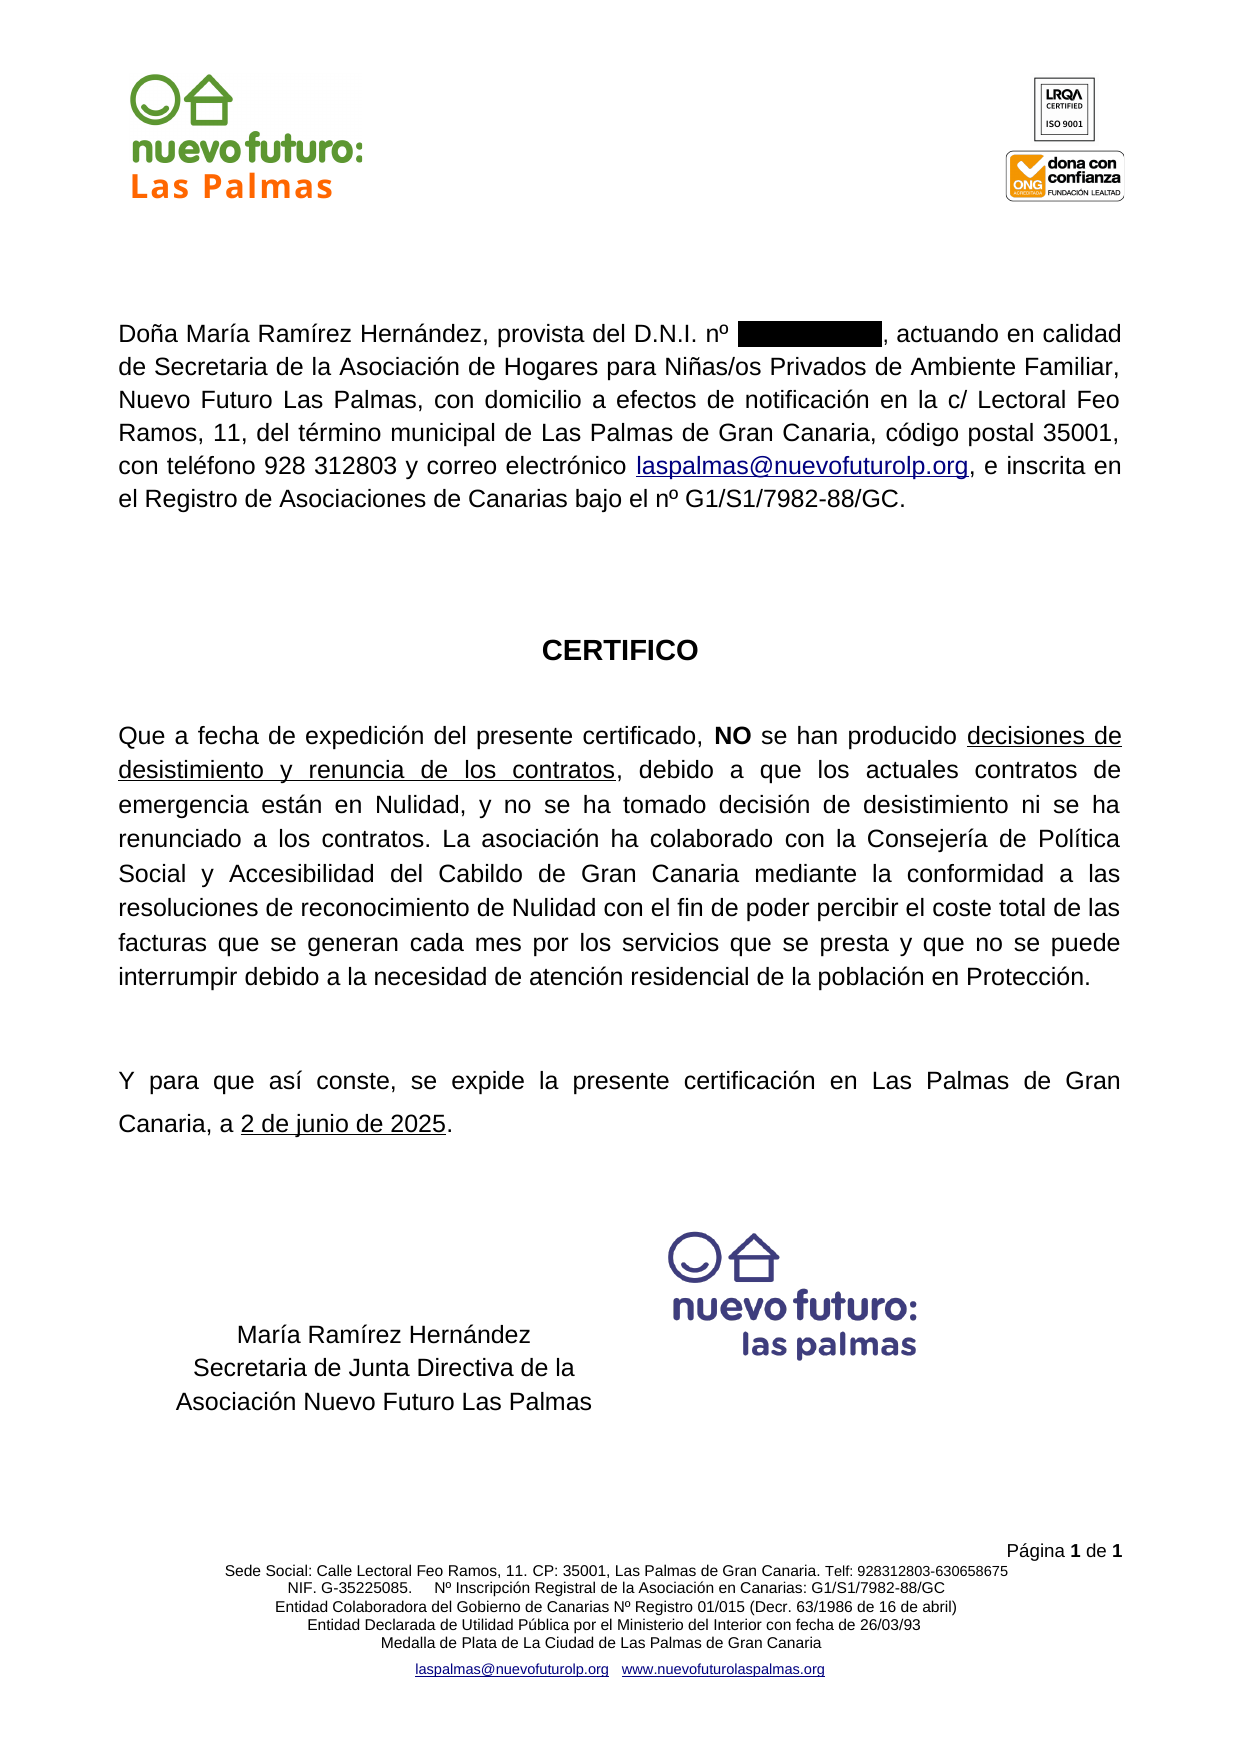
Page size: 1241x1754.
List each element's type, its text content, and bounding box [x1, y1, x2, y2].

text Que a fecha de expedición del presente certificado, NO se han producido decisiones de desistimiento y renuncia de los contratos, debido a que los actuales contratos de emergencia están en Nulidad, y no se ha tomado decisión de desistimiento ni se ha renunciado a los contratos. La asociación ha colaborado con la Consejería de Política Social y Accesibilidad del Cabildo de Gran Canaria mediante la conformidad a las resoluciones de reconocimiento de Nulidad con el fin de poder percibir el coste total de las facturas que se generan cada mes por los servicios que se presta y que no se puede interrumpir debido a la necesidad de atención residencial de la población en Protección. [118, 721, 1122, 991]
text Y para que así conste, se expide la presente certificación en Las Palmas de Gran Canaria, a 2 de junio de 2025. [118, 1066, 1122, 1137]
text CERTIFICO [118, 633, 1122, 666]
text Doña María Ramírez Hernández, provista del D.N.I. nº ------------ -----, actuando en calidad de Secretaria de la Asociación de Hogares para Niñas/os Privados de Ambiente Familiar, Nuevo Futuro Las Palmas, con domicilio a efectos de notificación en la c/ Lectoral Feo Ramos, 11, del término municipal de Las Palmas de Gran Canaria, código postal 35001, con teléfono 928 312803 y correo electrónico laspalmas@nuevofuturolp.org, e inscrita en el Registro de Asociaciones de Canarias bajo el nº G1/S1/7982-88/GC. [118, 319, 1122, 512]
table_header María Ramírez Hernández Secretaria de Junta Directiva de la Asociación Nuevo Futuro Las Palmas [118, 1220, 650, 1419]
table_header [650, 1220, 1046, 1419]
